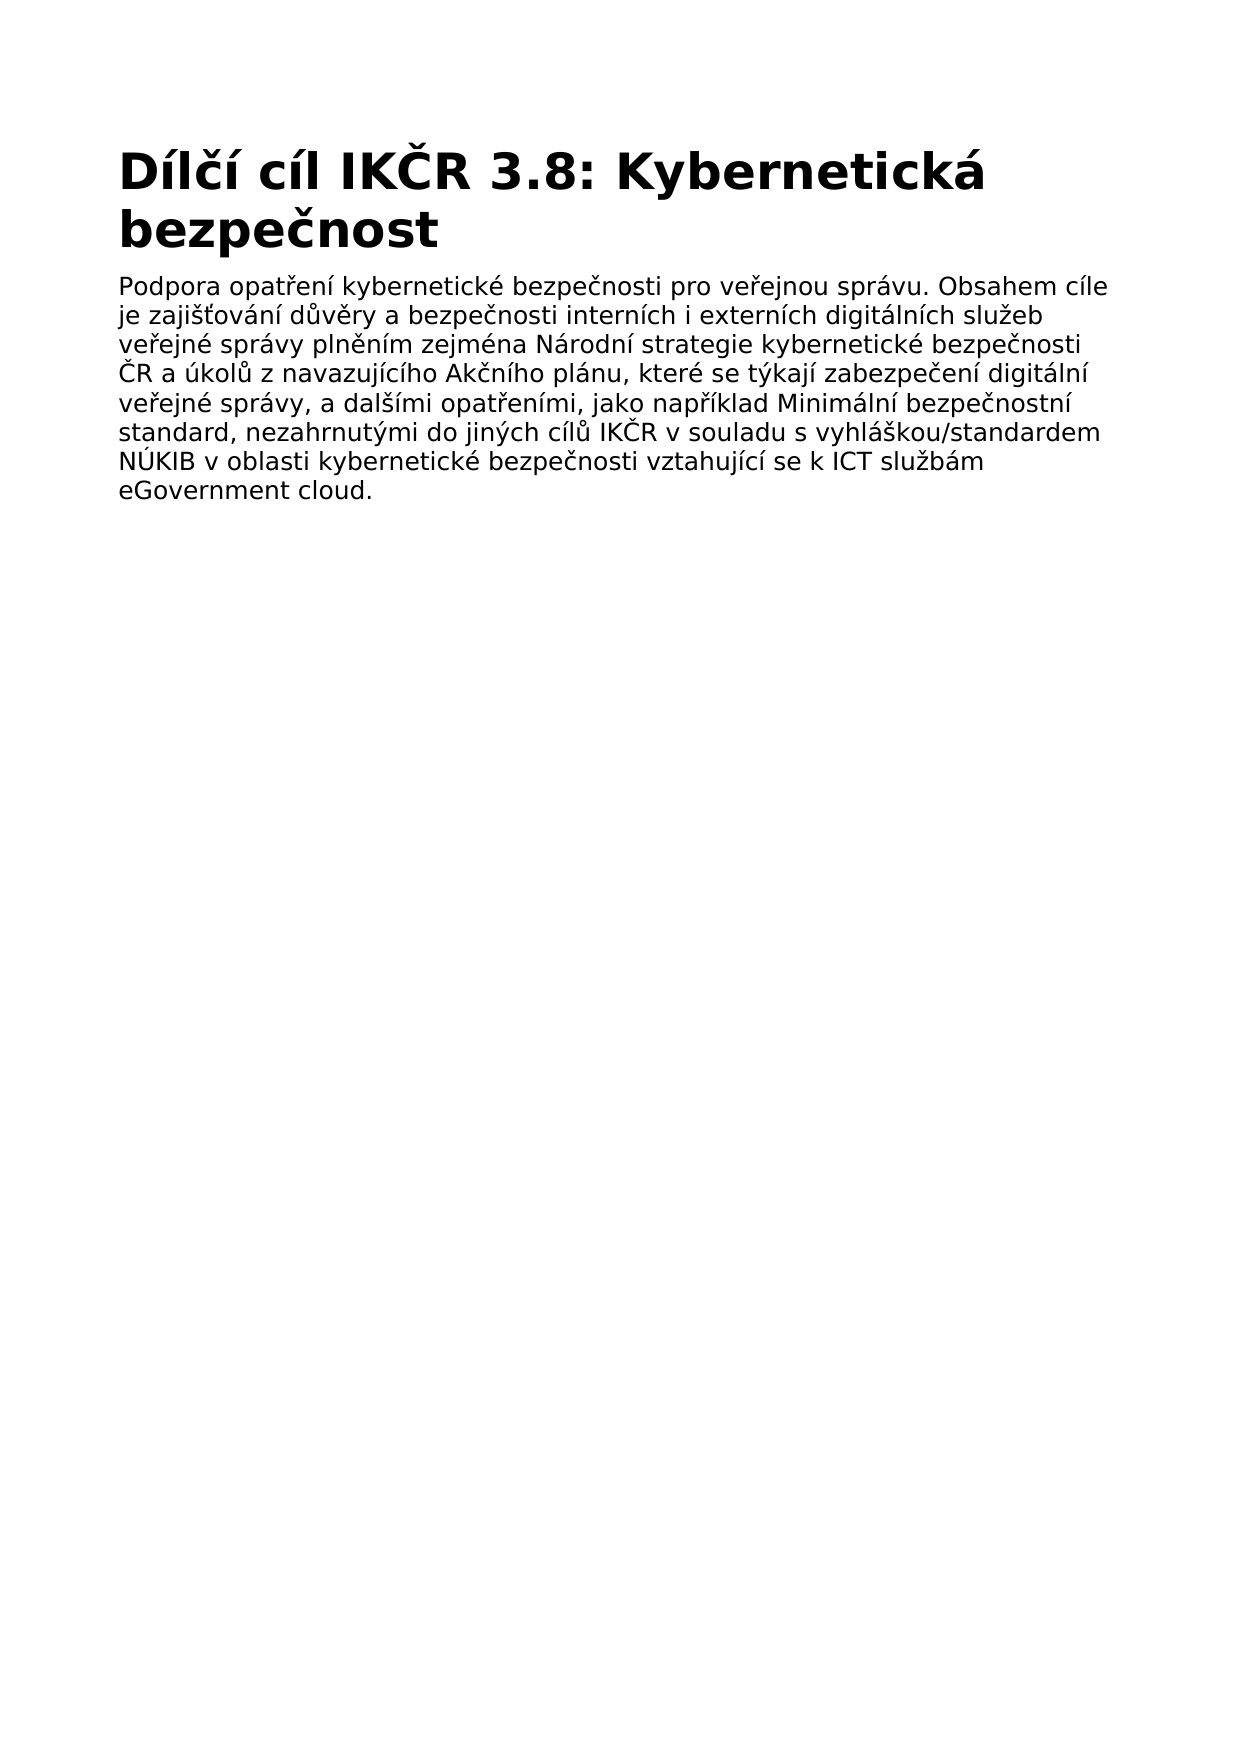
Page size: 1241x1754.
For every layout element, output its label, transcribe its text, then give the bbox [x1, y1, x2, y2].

subtitle Dílčí cíl IKČR 3.8: Kybernetická bezpečnost [118, 143, 1122, 259]
text Podpora opatření kybernetické bezpečnosti pro veřejnou správu. Obsahem cíle je zajišťování důvěry a bezpečnosti interních i externích digitálních služeb veřejné správy plněním zejména Národní strategie kybernetické bezpečnosti ČR a úkolů z navazujícího Akčního plánu, které se týkají zabezpečení digitální veřejné správy, a dalšími opatřeními, jako například Minimální bezpečnostní standard, nezahrnutými do jiných cílů IKČR v souladu s vyhláškou/standardem NÚKIB v oblasti kybernetické bezpečnosti vztahující se k ICT službám eGovernment cloud. [118, 272, 1122, 505]
